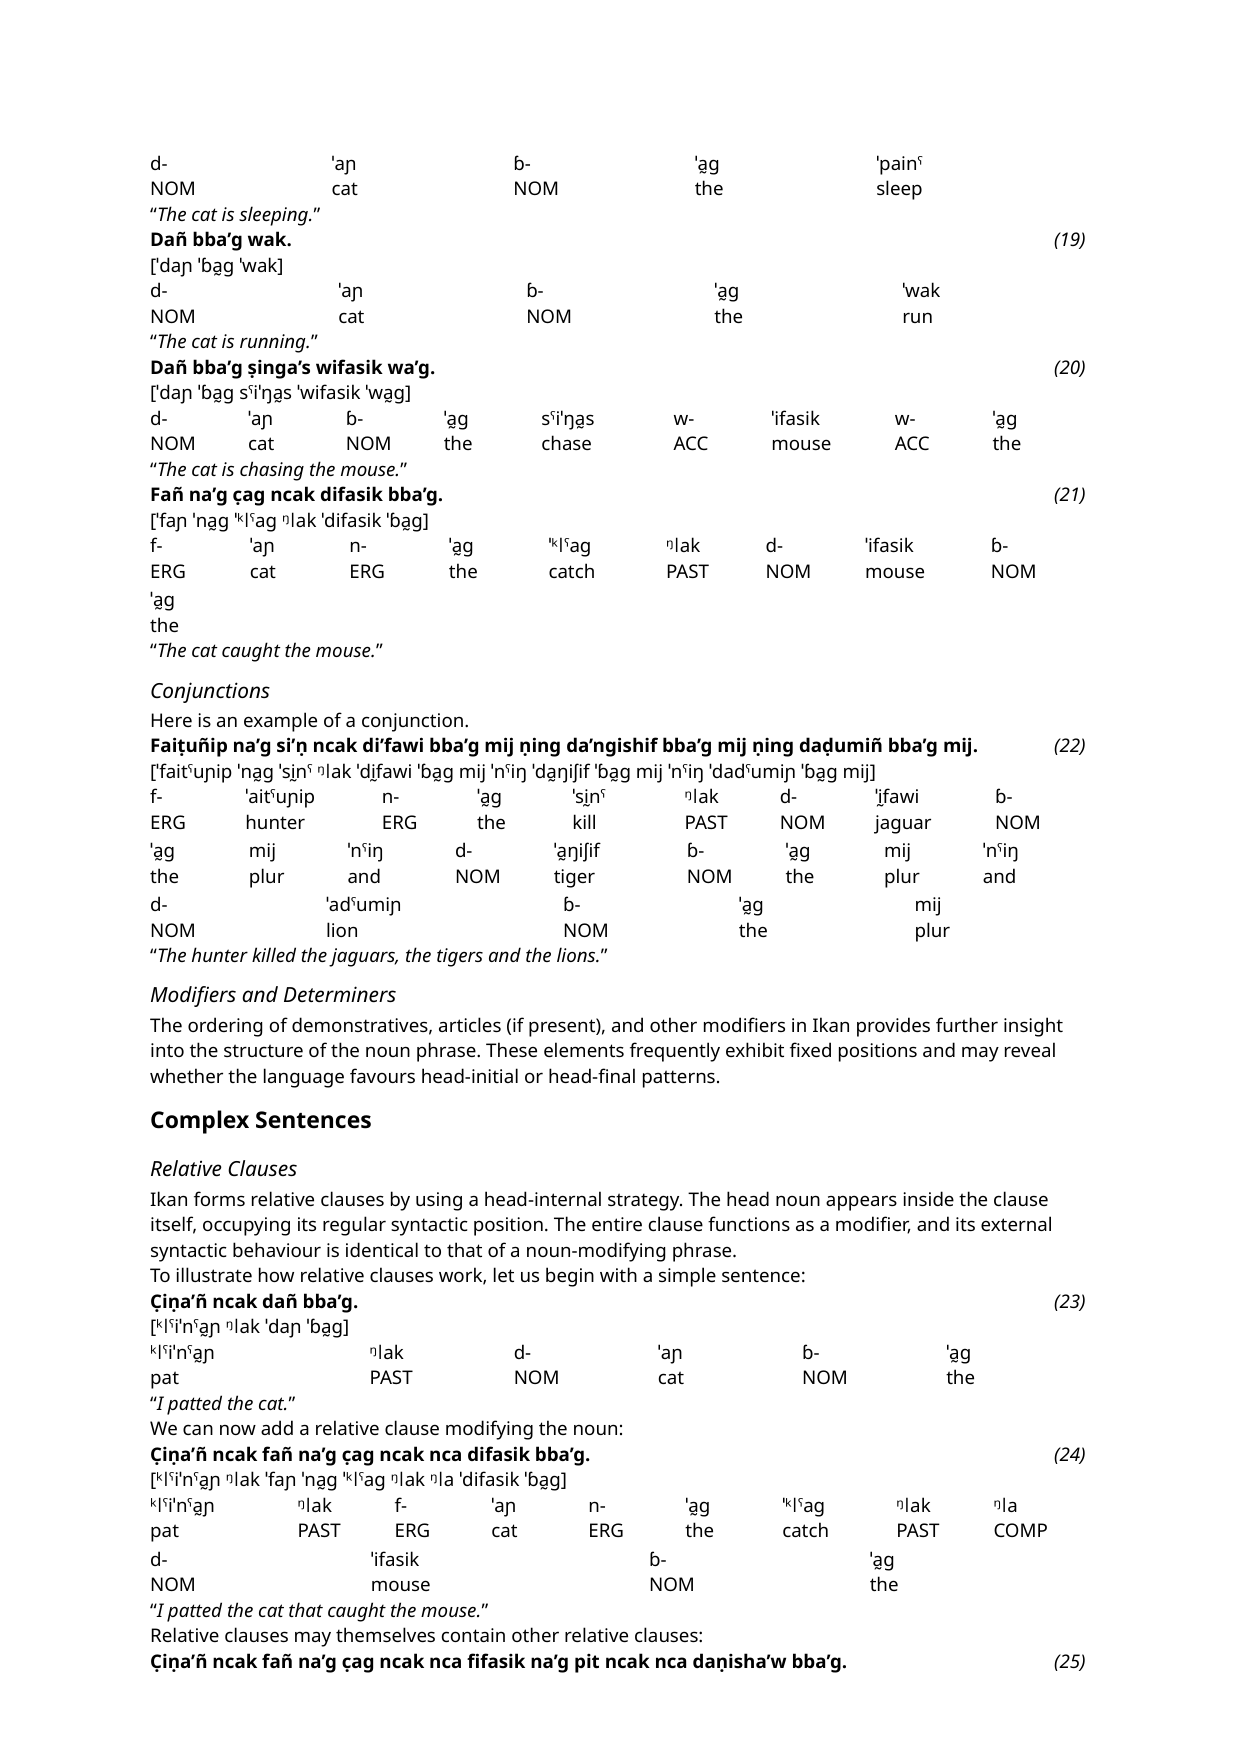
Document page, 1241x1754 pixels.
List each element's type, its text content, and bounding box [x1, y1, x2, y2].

text Here is an example of a conjunction. [150, 707, 1090, 733]
table_cell the [946, 1365, 1090, 1390]
subtitle Conjunctions [150, 676, 1090, 704]
table_cell the [150, 612, 1090, 638]
table_cell NOM [455, 863, 553, 889]
table_header mij [884, 838, 983, 863]
text C̣iṇa’ñ ncak fañ na’g c̣ag ncak nca fifasik na’g pit ncak nca daṇisha’w bba’g. (25) [150, 1648, 1090, 1674]
table_cell mouse [771, 431, 894, 456]
table_header ɓ- [687, 838, 785, 863]
table_header d- [150, 150, 331, 176]
text [ˈdaɲ ˈɓa̰ɡ sˤiˈŋa̰s ˈwifasik ˈwa̰ɡ] [150, 380, 1090, 405]
table_header ᵑǀa [993, 1492, 1090, 1518]
table_header ˈnˤiŋ [347, 838, 455, 863]
text Fañ na’g c̣ag ncak difasik bba’g. (21) [150, 482, 1090, 507]
table_cell ERG [394, 1518, 491, 1543]
table_cell chase [541, 431, 673, 456]
table_cell NOM [526, 303, 714, 329]
table_cell cat [491, 1518, 588, 1543]
table_cell the [150, 863, 249, 889]
table_cell pat [150, 1365, 369, 1390]
table_cell the [992, 431, 1090, 456]
table_header ˈa̰ɡ [946, 1339, 1090, 1364]
subtitle Complex Sentences [150, 1104, 1090, 1136]
subtitle Modifiers and Determiners [150, 981, 1090, 1009]
table_header ˈa̰ɡ [449, 533, 548, 558]
table_cell the [477, 809, 572, 835]
table_cell NOM [150, 917, 326, 943]
table_cell cat [338, 303, 526, 329]
table_header d- [150, 405, 248, 431]
table_header ɓ- [346, 405, 443, 431]
text “I patted the cat.” [150, 1390, 1090, 1416]
table_cell the [695, 176, 876, 201]
table_header n- [349, 533, 449, 558]
table_cell NOM [563, 917, 739, 943]
text C̣iṇa’ñ ncak fañ na’g c̣ag ncak nca difasik bba’g. (24) [150, 1441, 1090, 1467]
table_header ᵏǀˤiˈnˤa̰ɲ [150, 1339, 369, 1364]
table_cell NOM [995, 809, 1090, 835]
table_cell NOM [765, 558, 865, 584]
table_cell NOM [150, 303, 338, 329]
table_header ˈa̰ɡ [685, 1492, 782, 1518]
table_header ᵑǀak [369, 1339, 513, 1364]
table_header ˈaɲ [248, 405, 346, 431]
text The ordering of demonstratives, articles (if present), and other modifiers in Ikan provides further insight into the structure of the noun phrase. These elements frequently exhibit fixed positions and may reveal whether the language favours head-initial or head-final patterns. [150, 1012, 1090, 1089]
table_header d- [150, 892, 326, 917]
table_header ˈa̰ɡ [714, 278, 902, 303]
table_header ᵑǀak [684, 784, 779, 809]
table_cell jaguar [875, 809, 995, 835]
text [ˈdaɲ ˈɓa̰ɡ ˈwak] [150, 252, 1090, 278]
table_header ˈa̰ɡ [785, 838, 884, 863]
table_cell NOM [649, 1572, 869, 1597]
table_header ˈa̰ɡ [695, 150, 876, 176]
table_cell COMP [993, 1518, 1090, 1543]
table_header ˈadˤumiɲ [326, 892, 563, 917]
table_cell NOM [991, 558, 1090, 584]
table_cell plur [914, 917, 1090, 943]
table_header ᵑǀak [896, 1492, 993, 1518]
text [ˈfaitˤuɲip ˈna̰ɡ ˈsḭnˤ ᵑǀak ˈdḭfawi ˈɓa̰ɡ mij ˈnˤiŋ ˈda̰ŋiʃif ˈɓa̰ɡ mij ˈnˤiŋ ˈdadˤumiɲ ˈɓa̰ɡ mij] [150, 758, 1090, 784]
text “The cat caught the mouse.” [150, 638, 1090, 663]
text “The cat is running.” [150, 329, 1090, 354]
table_header ˈa̰ŋiʃif [554, 838, 687, 863]
table_header ˈa̰ɡ [150, 838, 249, 863]
table_header w- [895, 405, 992, 431]
table_cell lion [326, 917, 563, 943]
table_cell cat [250, 558, 349, 584]
table_cell catch [548, 558, 666, 584]
table_cell catch [782, 1518, 896, 1543]
table_header f- [394, 1492, 491, 1518]
table_cell NOM [514, 1365, 658, 1390]
table_header ɓ- [526, 278, 714, 303]
text “The cat is chasing the mouse.” [150, 456, 1090, 482]
table_header d- [150, 278, 338, 303]
table_cell ACC [895, 431, 992, 456]
text “The hunter killed the jaguars, the tigers and the lions.” [150, 943, 1090, 968]
table_header ˈaɲ [338, 278, 526, 303]
table_header ˈaɲ [331, 150, 513, 176]
table_header ˈifasik [771, 405, 894, 431]
table_header ˈa̰ɡ [870, 1546, 1090, 1572]
table_cell NOM [687, 863, 785, 889]
table_cell PAST [896, 1518, 993, 1543]
table_cell PAST [684, 809, 779, 835]
table_header ᵏǀˤiˈnˤa̰ɲ [150, 1492, 297, 1518]
table_cell NOM [513, 176, 694, 201]
table_cell PAST [369, 1365, 513, 1390]
table_cell the [685, 1518, 782, 1543]
table_header d- [780, 784, 875, 809]
table_header f- [150, 533, 249, 558]
table_header ˈa̰ɡ [150, 587, 1090, 612]
table_header d- [765, 533, 865, 558]
text [ᵏǀˤiˈnˤa̰ɲ ᵑǀak ˈfaɲ ˈna̰ɡ ˈᵏǀˤaɡ ᵑǀak ᵑǀa ˈdifasik ˈɓa̰ɡ] [150, 1467, 1090, 1492]
text [ᵏǀˤiˈnˤa̰ɲ ᵑǀak ˈdaɲ ˈɓa̰ɡ] [150, 1313, 1090, 1339]
table_header ɓ- [513, 150, 694, 176]
table_cell PAST [666, 558, 765, 584]
table_cell ERG [588, 1518, 685, 1543]
table_header sˤiˈŋa̰s [541, 405, 673, 431]
table_cell mouse [371, 1572, 649, 1597]
table_cell tiger [554, 863, 687, 889]
table_header ᵑǀak [298, 1492, 394, 1518]
table_cell cat [248, 431, 346, 456]
table_header ɓ- [649, 1546, 869, 1572]
table_cell and [983, 863, 1090, 889]
table_cell the [449, 558, 548, 584]
table_cell and [347, 863, 455, 889]
text Relative clauses may themselves contain other relative clauses: [150, 1623, 1090, 1648]
table_cell NOM [346, 431, 443, 456]
text C̣iṇa’ñ ncak dañ bba’g. (23) [150, 1288, 1090, 1313]
table_header f- [150, 784, 245, 809]
table_cell ERG [349, 558, 449, 584]
table_cell ERG [150, 558, 249, 584]
table_cell pat [150, 1518, 297, 1543]
table_cell the [444, 431, 541, 456]
table_header ɓ- [991, 533, 1090, 558]
table_header ɓ- [802, 1339, 946, 1364]
table_header ˈᵏǀˤaɡ [782, 1492, 896, 1518]
text “The cat is sleeping.” [150, 201, 1090, 227]
text We can now add a relative clause modifying the noun: [150, 1416, 1090, 1441]
table_header ᵑǀak [666, 533, 765, 558]
text Dañ bba’g ṣinga’s wifasik wa’g. (20) [150, 354, 1090, 380]
subtitle Relative Clauses [150, 1154, 1090, 1183]
table_header d- [514, 1339, 658, 1364]
table_header ˈaɲ [250, 533, 349, 558]
table_header n- [382, 784, 477, 809]
table_cell ERG [382, 809, 477, 835]
table_header ˈᵏǀˤaɡ [548, 533, 666, 558]
table_cell mouse [865, 558, 991, 584]
table_header ˈifasik [865, 533, 991, 558]
table_cell NOM [150, 176, 331, 201]
table_header ˈwak [902, 278, 1090, 303]
table_header ˈa̰ɡ [444, 405, 541, 431]
table_header ɓ- [995, 784, 1090, 809]
table_header mij [914, 892, 1090, 917]
text Faiṭuñip na’g si’ṇ ncak di’fawi bba’g mij ṇing da’ngishif bba’g mij ṇing daḍumiñ bba’g mij. (22) [150, 733, 1090, 758]
text To illustrate how relative clauses work, let us begin with a simple sentence: [150, 1262, 1090, 1288]
text [ˈfaɲ ˈna̰ɡ ˈᵏǀˤaɡ ᵑǀak ˈdifasik ˈɓa̰ɡ] [150, 507, 1090, 533]
table_cell cat [331, 176, 513, 201]
table_header ˈifasik [371, 1546, 649, 1572]
table_header ˈsḭnˤ [572, 784, 684, 809]
table_cell the [714, 303, 902, 329]
table_cell the [785, 863, 884, 889]
table_header ˈḭfawi [875, 784, 995, 809]
table_header ɓ- [563, 892, 739, 917]
text “I patted the cat that caught the mouse.” [150, 1597, 1090, 1623]
table_cell NOM [150, 431, 248, 456]
table_header ˈpainˤ [876, 150, 1090, 176]
table_header mij [249, 838, 347, 863]
table_cell PAST [298, 1518, 394, 1543]
table_header ˈnˤiŋ [983, 838, 1090, 863]
table_header ˈaɲ [491, 1492, 588, 1518]
table_cell the [739, 917, 914, 943]
table_cell NOM [150, 1572, 371, 1597]
table_header ˈa̰ɡ [477, 784, 572, 809]
table_cell plur [884, 863, 983, 889]
table_cell sleep [876, 176, 1090, 201]
table_header d- [150, 1546, 371, 1572]
table_cell run [902, 303, 1090, 329]
table_cell ERG [150, 809, 245, 835]
table_header w- [673, 405, 771, 431]
table_cell hunter [245, 809, 382, 835]
text Dañ bba’g wak. (19) [150, 227, 1090, 252]
table_header n- [588, 1492, 685, 1518]
table_header ˈa̰ɡ [992, 405, 1090, 431]
table_cell kill [572, 809, 684, 835]
table_header ˈaitˤuɲip [245, 784, 382, 809]
table_cell ACC [673, 431, 771, 456]
table_cell the [870, 1572, 1090, 1597]
table_cell NOM [780, 809, 875, 835]
table_header ˈa̰ɡ [739, 892, 914, 917]
table_cell cat [658, 1365, 802, 1390]
text Ikan forms relative clauses by using a head-internal strategy. The head noun appears inside the clause itself, occupying its regular syntactic position. The entire clause functions as a modifier, and its external syntactic behaviour is identical to that of a noun-modifying phrase. [150, 1186, 1090, 1262]
table_header d- [455, 838, 553, 863]
table_cell plur [249, 863, 347, 889]
table_cell NOM [802, 1365, 946, 1390]
table_header ˈaɲ [658, 1339, 802, 1364]
